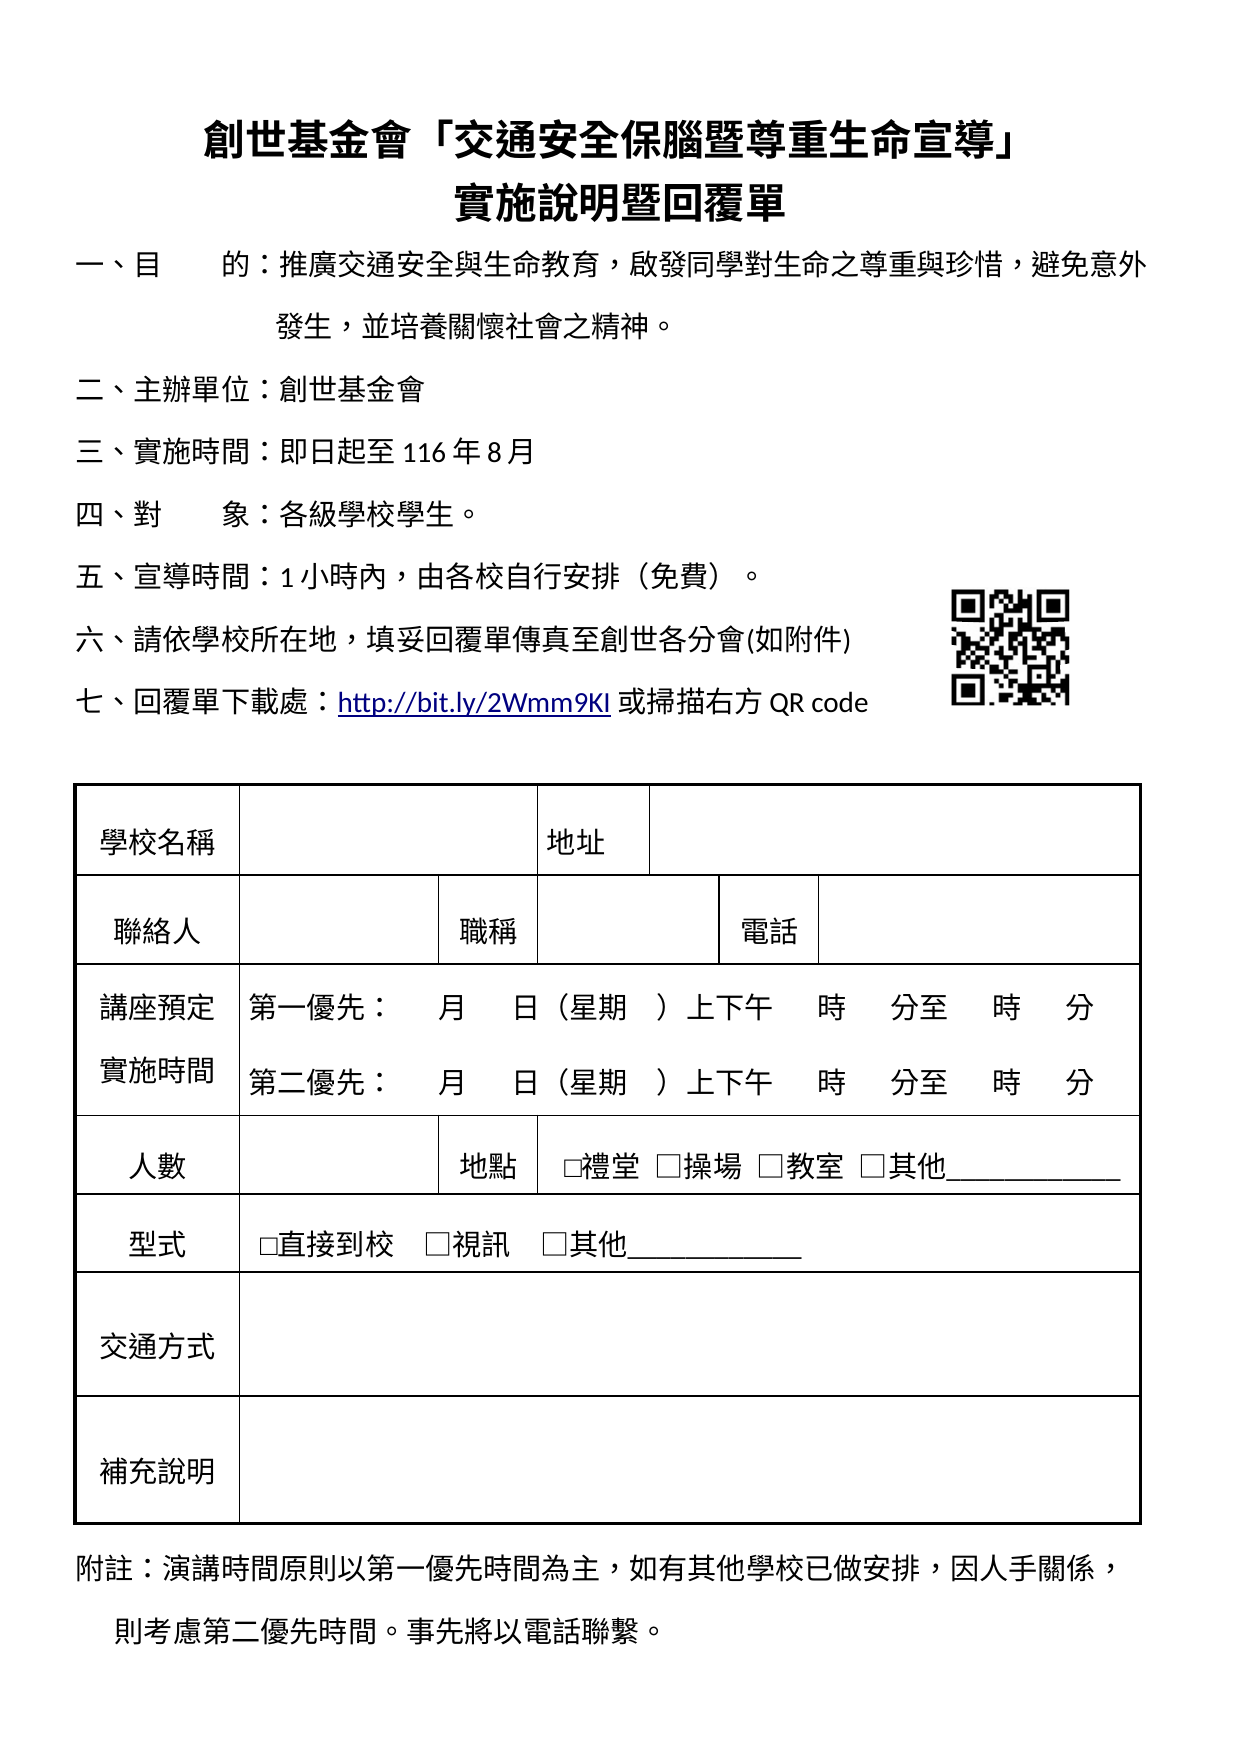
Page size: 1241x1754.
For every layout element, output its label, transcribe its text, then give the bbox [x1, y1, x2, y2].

table_cell □直接到校 □視訊 □其他____________ [240, 1195, 1139, 1271]
table_header [650, 786, 1139, 874]
text 三、實施時間：即日起至116年8月 [75, 408, 1165, 471]
text 實施說明暨回覆單 [75, 158, 1165, 221]
table_cell [240, 1273, 1139, 1395]
table_cell [538, 876, 718, 963]
table_cell 職稱 [439, 876, 537, 963]
text 七、回覆單下載處：http://bit.ly/2Wmm9KI 或掃描右方QR code [75, 658, 1165, 721]
text 五、宣導時間：1小時內，由各校自行安排（免費）。 [75, 533, 1165, 596]
text 創世基金會「交通安全保腦暨尊重生命宣導」 [75, 96, 1165, 158]
text 一、目 的：推廣交通安全與生命教育，啟發同學對生命之尊重與珍惜，避免意外發生，並培養關懷社會之精神。 [75, 221, 1165, 346]
table_header 地址 [538, 786, 649, 874]
table_cell [240, 1116, 438, 1193]
text [1053, 596, 1165, 658]
table_cell 講座預定 實施時間 [77, 965, 239, 1114]
table_header 學校名稱 [77, 786, 239, 874]
table_cell 補充說明 [77, 1397, 239, 1522]
table_cell □禮堂 □操場 □教室 □其他____________ [538, 1116, 1139, 1193]
table_cell 第一優先： 月 日（星期 ）上下午 時 分至 時 分 第二優先： 月 日（星期 ）上下午 時 分至 時 分 [240, 965, 1139, 1114]
table_cell [240, 1397, 1139, 1522]
text 附註：演講時間原則以第一優先時間為主，如有其他學校已做安排，因人手關係， 則考慮第二優先時間。事先將以電話聯繫。 [75, 1525, 1165, 1650]
text 四、對 象：各級學校學生。 [75, 471, 1165, 533]
table_cell 型式 [77, 1195, 239, 1271]
text 二、主辦單位：創世基金會 [75, 346, 1165, 408]
table_cell 聯絡人 [77, 876, 239, 963]
table_header [240, 786, 537, 874]
table_cell 電話 [720, 876, 818, 963]
table_cell 人數 [77, 1116, 239, 1193]
table_cell 交通方式 [77, 1273, 239, 1395]
table_cell [240, 876, 438, 963]
table_cell [819, 876, 1139, 963]
table_cell 地點 [439, 1116, 537, 1193]
text 六、請依學校所在地，填妥回覆單傳真至創世各分會(如附件) [75, 596, 967, 658]
